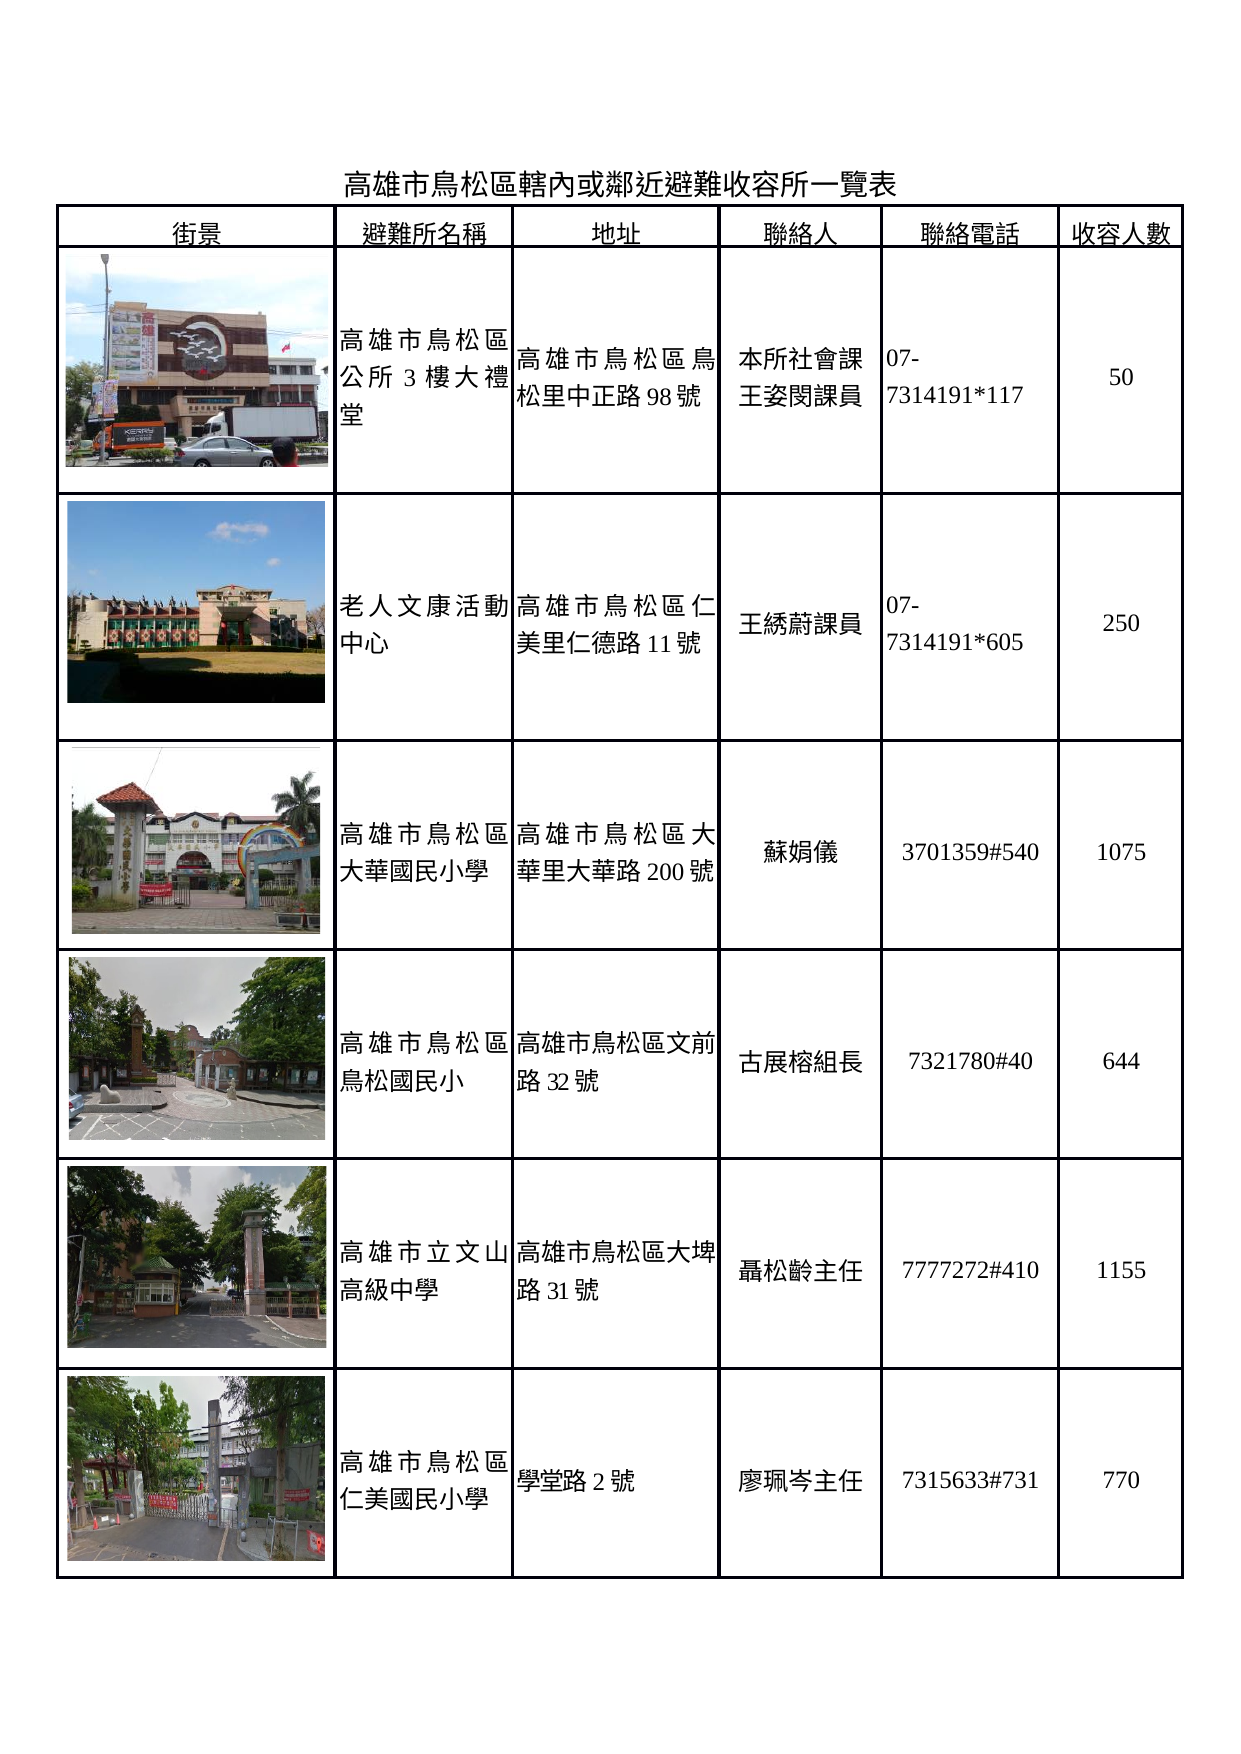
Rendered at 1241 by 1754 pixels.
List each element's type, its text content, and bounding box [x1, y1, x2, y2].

table_cell 250 [1060, 495, 1181, 738]
table_cell 高雄市鳥松區鳥松國民小 [337, 951, 511, 1157]
table_cell 高雄市鳥松區大華國民小學 [337, 742, 511, 948]
table_cell 老人文康活動中心 [337, 495, 511, 738]
table_cell 高雄市鳥松區大華里大華路200號 [514, 742, 717, 948]
table_cell 高雄市立文山高級中學 [337, 1160, 511, 1367]
table_header 聯絡人 [721, 207, 880, 245]
table_cell 3701359#540 [883, 742, 1057, 948]
table_cell [59, 742, 333, 948]
table_header 聯絡電話 [883, 207, 1057, 245]
table_cell 本所社會課 王姿閔課員 [721, 248, 880, 492]
table_header 地址 [514, 207, 717, 245]
table_cell [59, 1160, 333, 1367]
table_cell 7321780#40 [883, 951, 1057, 1157]
table_cell 高雄市鳥松區仁美國民小學 [337, 1370, 511, 1576]
table_cell [59, 1370, 333, 1576]
table_header 街景 [59, 207, 333, 245]
table_cell 聶松齡主任 [721, 1160, 880, 1367]
table_cell 7315633#731 [883, 1370, 1057, 1576]
table_cell 07-7314191*605 [883, 495, 1057, 738]
table_cell 學堂路2號 [514, 1370, 717, 1576]
table_cell 1075 [1060, 742, 1181, 948]
picture [67, 1166, 327, 1348]
table_cell 高雄市鳥松區公所3樓大禮堂 [337, 248, 511, 492]
table_cell 1155 [1060, 1160, 1181, 1367]
table_cell 770 [1060, 1370, 1181, 1576]
table_cell 古展榕組長 [721, 951, 880, 1157]
picture [68, 957, 325, 1140]
table_cell 07-7314191*117 [883, 248, 1057, 492]
table_cell [59, 248, 333, 492]
picture [71, 747, 321, 934]
table_cell 50 [1060, 248, 1181, 492]
table_cell 王綉蔚課員 [721, 495, 880, 738]
table_cell 高雄市鳥松區文前路32號 [514, 951, 717, 1157]
table_cell 高雄市鳥松區仁美里仁德路11號 [514, 495, 717, 738]
table_cell 7777272#410 [883, 1160, 1057, 1367]
table_cell 蘇娟儀 [721, 742, 880, 948]
table_cell 644 [1060, 951, 1181, 1157]
table_header 收容人數 [1060, 207, 1181, 245]
picture [67, 1376, 325, 1561]
table_cell 廖珮岑主任 [721, 1370, 880, 1576]
table_header 避難所名稱 [337, 207, 511, 245]
table_cell [59, 951, 333, 1157]
picture [67, 501, 325, 703]
table_cell 高雄市鳥松區鳥松里中正路98號 [514, 248, 717, 492]
picture [65, 254, 329, 467]
text 高雄市鳥松區轄內或鄰近避難收容所一覽表 [187, 162, 1053, 204]
table_cell [59, 495, 333, 738]
table_cell 高雄市鳥松區大埤路31號 [514, 1160, 717, 1367]
